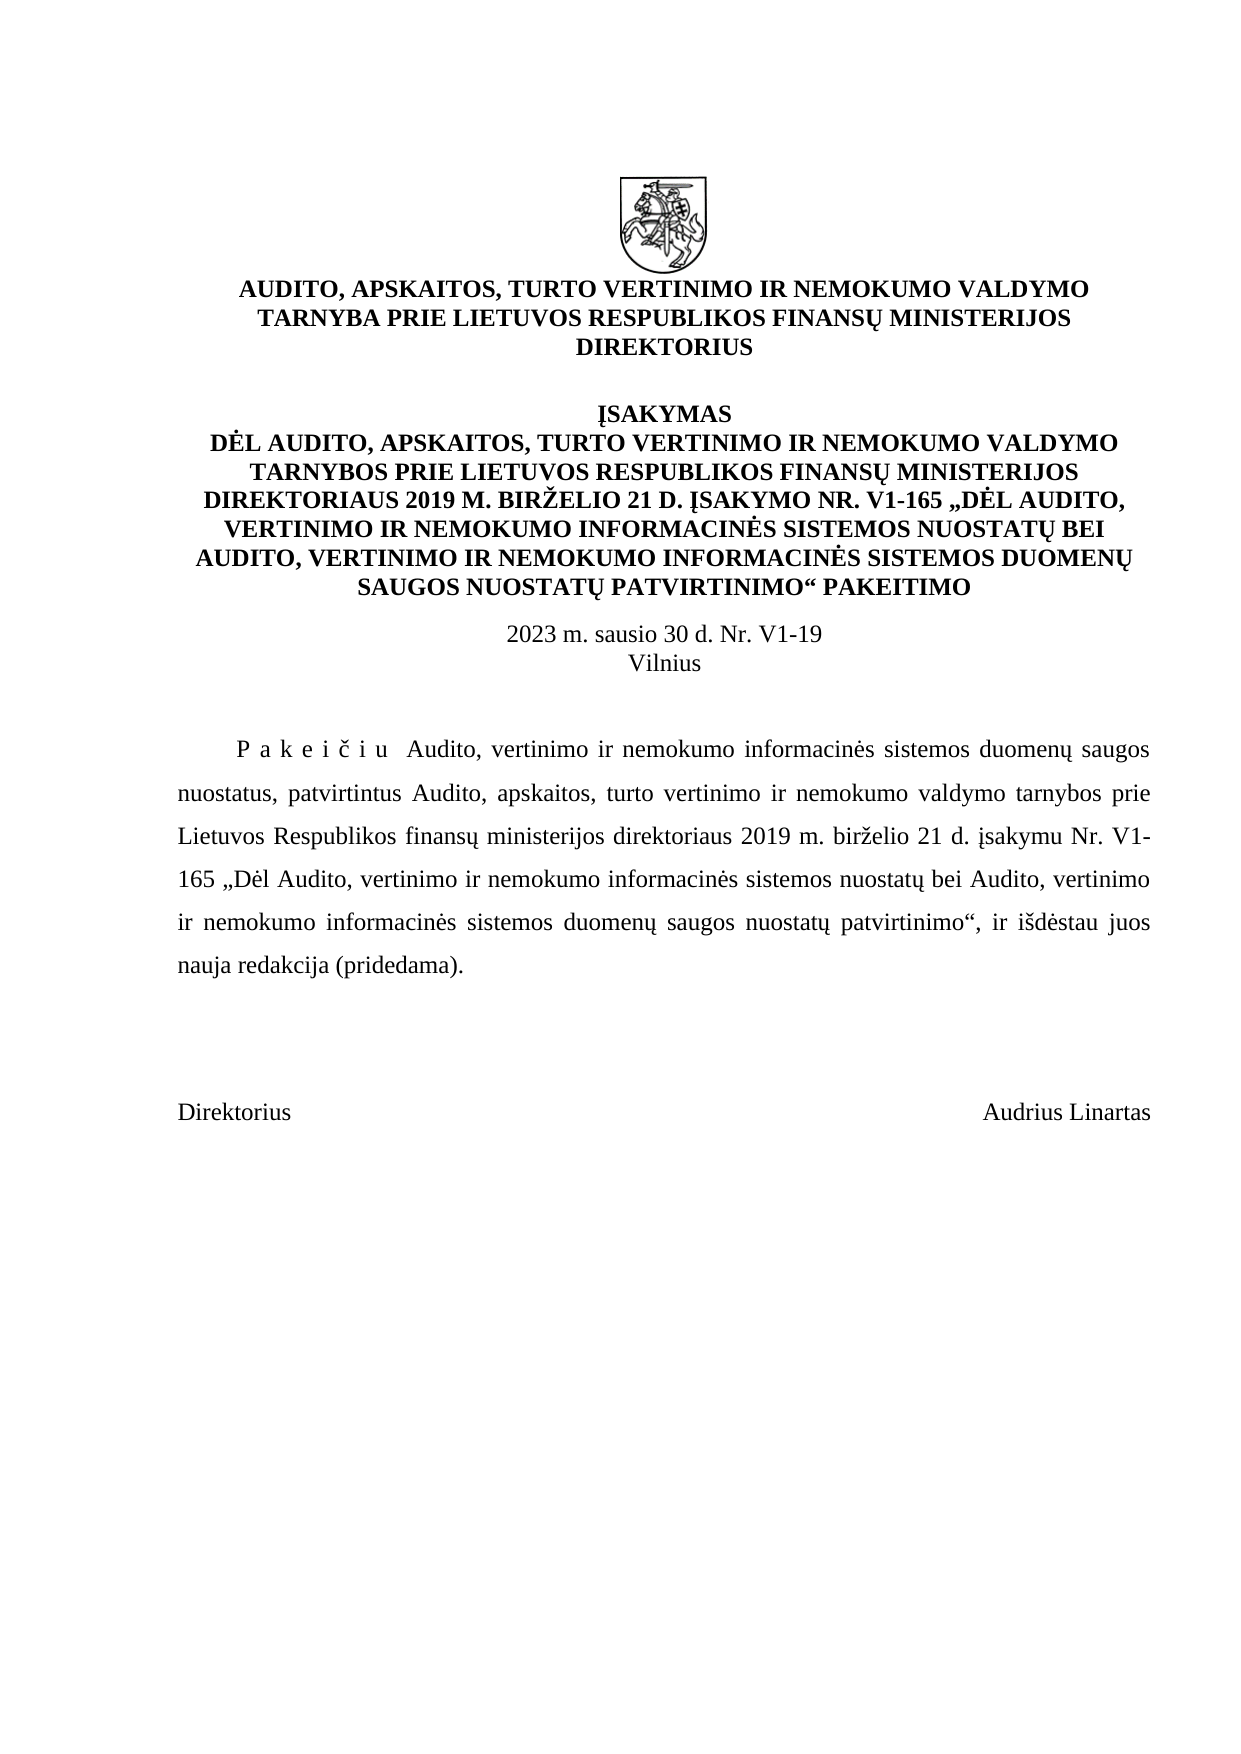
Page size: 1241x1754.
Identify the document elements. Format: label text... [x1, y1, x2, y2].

text Direktorius Audrius Linartas [177, 1097, 1152, 1125]
text 2023 m. sausio 30 d. Nr. V1-19 [177, 619, 1152, 648]
text P a k e i č i u Audito, vertinimo ir nemokumo informacinės sistemos duomenų saugos nuostatus, patvirtintus Audito, apskaitos, turto vertinimo ir nemokumo valdymo tarnybos prie Lietuvos Respublikos finansų ministerijos direktoriaus 2019 m. birželio 21 d. įsakymu Nr. V1-165 „Dėl Audito, vertinimo ir nemokumo informacinės sistemos nuostatų bei Audito, vertinimo ir nemokumo informacinės sistemos duomenų saugos nuostatų patvirtinimo“, ir išdėstau juos nauja redakcija (pridedama). [177, 734, 1152, 979]
text DĖL AUDITO, APSKAITOS, TURTO VERTINIMO IR NEMOKUMO VALDYMO TARNYBOS PRIE LIETUVOS RESPUBLIKOS FINANSŲ MINISTERIJOS DIREKTORIAUS 2019 m. birželio 21 d. įsakymO Nr. V1-165 „DĖL AUDITO, VERTINIMO IR NEMOKUMO INFORMACINĖS SISTEMOS NUOSTATŲ BEI AUDITO, VERTINIMO IR NEMOKUMO INFORMACINĖS SISTEMOS DUOMENŲ SAUGOS NUOSTATŲ PATVIRTINIMO“ PAKEITIMO [177, 428, 1152, 600]
text Vilnius [177, 648, 1152, 677]
text ĮSAKYMAS [177, 399, 1152, 428]
text AUDITO, APSKAITOS, TURTO VERTINIMO IR NEMOKUMO VALDYMO TARNYBA PRIE LIETUVOS RESPUBLIKOS FINANSŲ MINISTERIJOS DIREKTORIUS [177, 274, 1152, 361]
